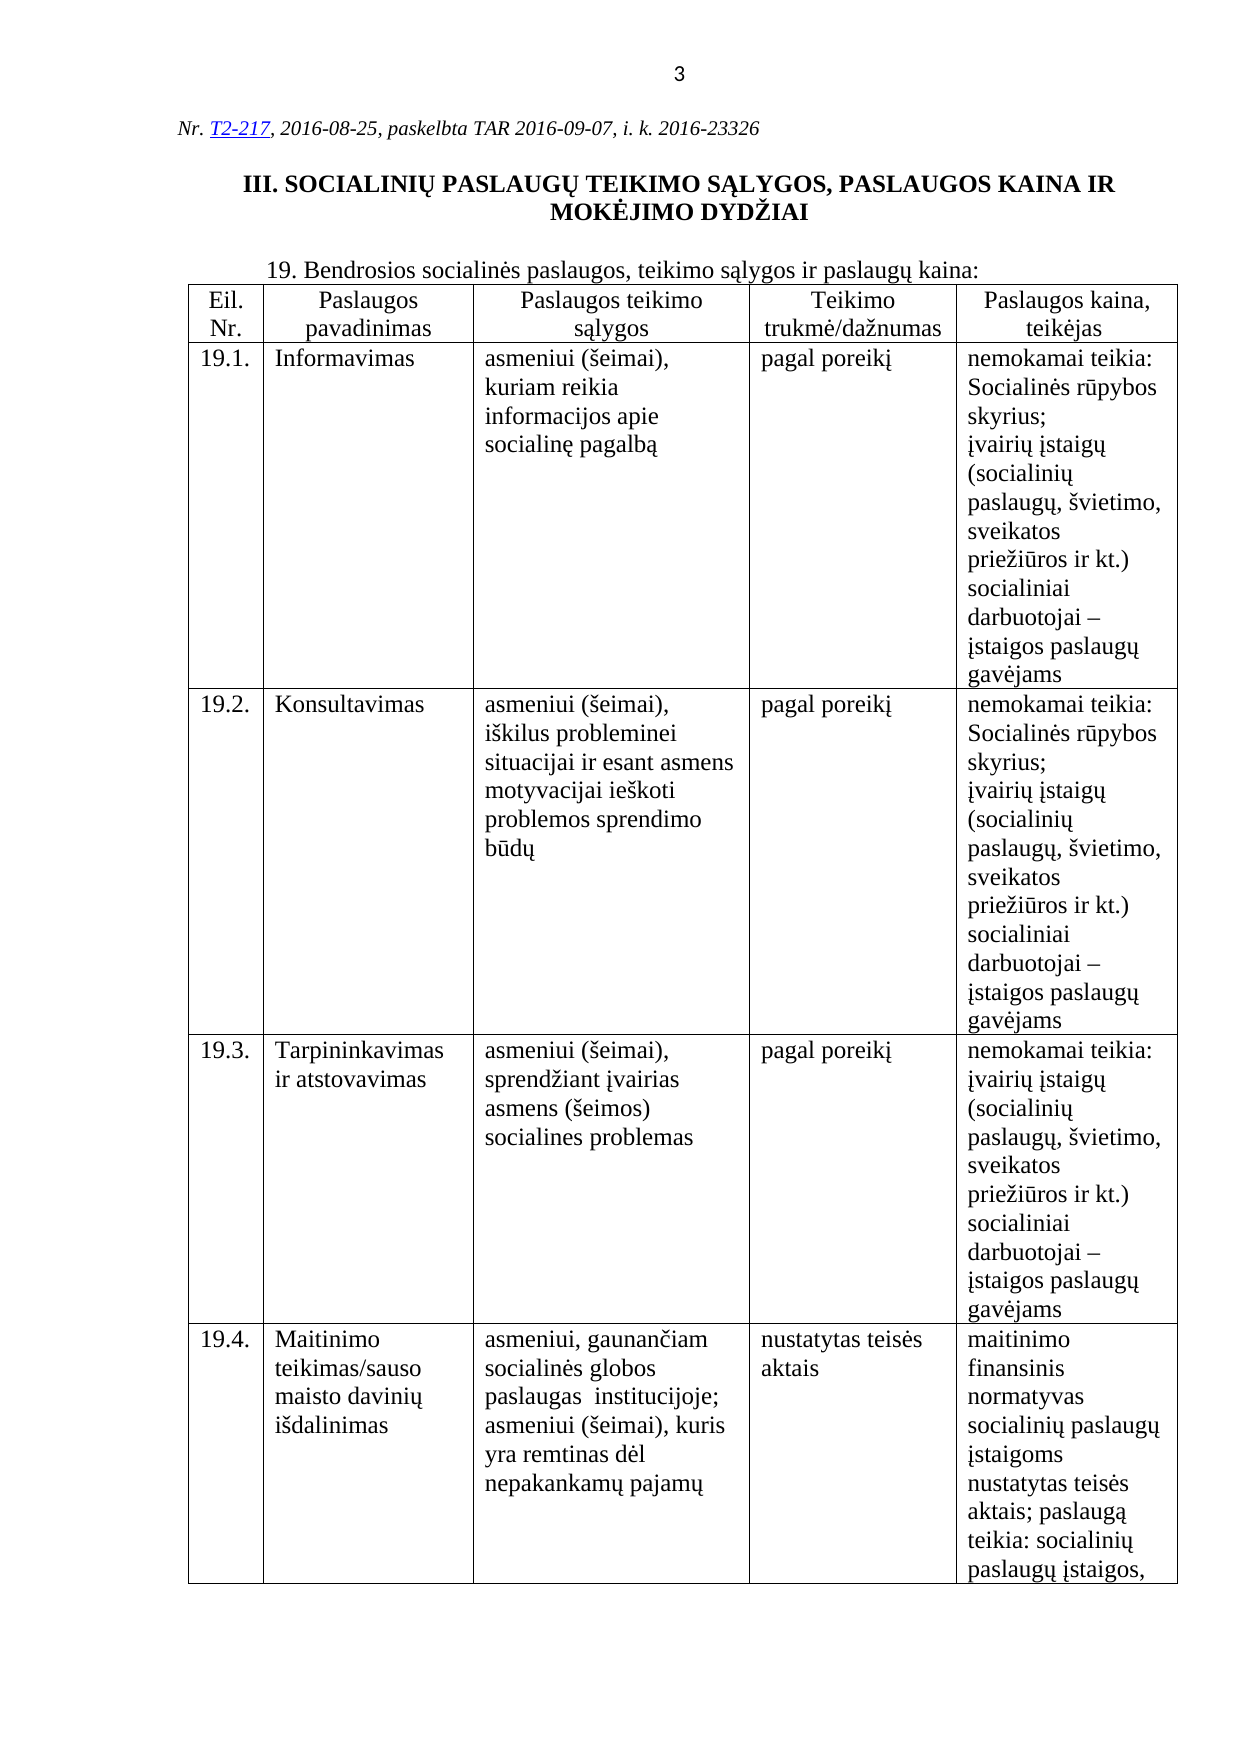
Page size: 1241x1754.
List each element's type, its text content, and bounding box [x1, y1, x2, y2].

table_cell asmeniui (šeimai), iškilus probleminei situacijai ir esant asmens motyvacijai ieškoti problemos sprendimo būdų [474, 689, 749, 1034]
table_header Paslaugos kaina, teikėjas [957, 285, 1177, 342]
table_cell 19.4. [189, 1324, 263, 1583]
table_cell asmeniui (šeimai), kuriam reikia informacijos apie socialinę pagalbą [474, 343, 749, 688]
text Nr. T2-217, 2016-08-25, paskelbta TAR 2016-09-07, i. k. 2016-23326 [177, 116, 1181, 140]
table_cell 19.1. [189, 343, 263, 688]
table_cell 19.2. [189, 689, 263, 1034]
table_cell nemokamai teikia: Socialinės rūpybos skyrius; įvairių įstaigų (socialinių paslaugų, švietimo, sveikatos priežiūros ir kt.) socialiniai darbuotojai – įstaigos paslaugų gavėjams [957, 689, 1177, 1034]
table_cell 19.3. [189, 1035, 263, 1323]
table_cell pagal poreikį [750, 343, 956, 688]
table_cell asmeniui (šeimai), sprendžiant įvairias asmens (šeimos) socialines problemas [474, 1035, 749, 1323]
text 19. Bendrosios socialinės paslaugos, teikimo sąlygos ir paslaugų kaina: [177, 255, 1181, 284]
table_cell nemokamai teikia: Socialinės rūpybos skyrius; įvairių įstaigų (socialinių paslaugų, švietimo, sveikatos priežiūros ir kt.) socialiniai darbuotojai – įstaigos paslaugų gavėjams [957, 343, 1177, 688]
table_cell Tarpininkavimas ir atstovavimas [264, 1035, 473, 1323]
text III. SOCIALINIŲ PASLAUGŲ TEIKIMO SĄLYGOS, PASLAUGOS KAINA IR MOKĖJIMO DYDŽIAI [177, 169, 1181, 226]
table_cell maitinimo finansinis normatyvas socialinių paslaugų įstaigoms nustatytas teisės aktais; paslaugą teikia: socialinių paslaugų įstaigos, [957, 1324, 1177, 1583]
table_cell nustatytas teisės aktais [750, 1324, 956, 1583]
table_cell pagal poreikį [750, 689, 956, 1034]
table_cell nemokamai teikia: įvairių įstaigų (socialinių paslaugų, švietimo, sveikatos priežiūros ir kt.) socialiniai darbuotojai – įstaigos paslaugų gavėjams [957, 1035, 1177, 1323]
table_header Paslaugos pavadinimas [264, 285, 473, 342]
table_cell asmeniui, gaunančiam socialinės globos paslaugas institucijoje; asmeniui (šeimai), kuris yra remtinas dėl nepakankamų pajamų [474, 1324, 749, 1583]
table_cell pagal poreikį [750, 1035, 956, 1323]
table_header Paslaugos teikimo sąlygos [474, 285, 749, 342]
table_header Teikimo trukmė/dažnumas [750, 285, 956, 342]
table_header Eil. Nr. [189, 285, 263, 342]
table_cell Maitinimo teikimas/sauso maisto davinių išdalinimas [264, 1324, 473, 1583]
table_cell Konsultavimas [264, 689, 473, 1034]
table_cell Informavimas [264, 343, 473, 688]
